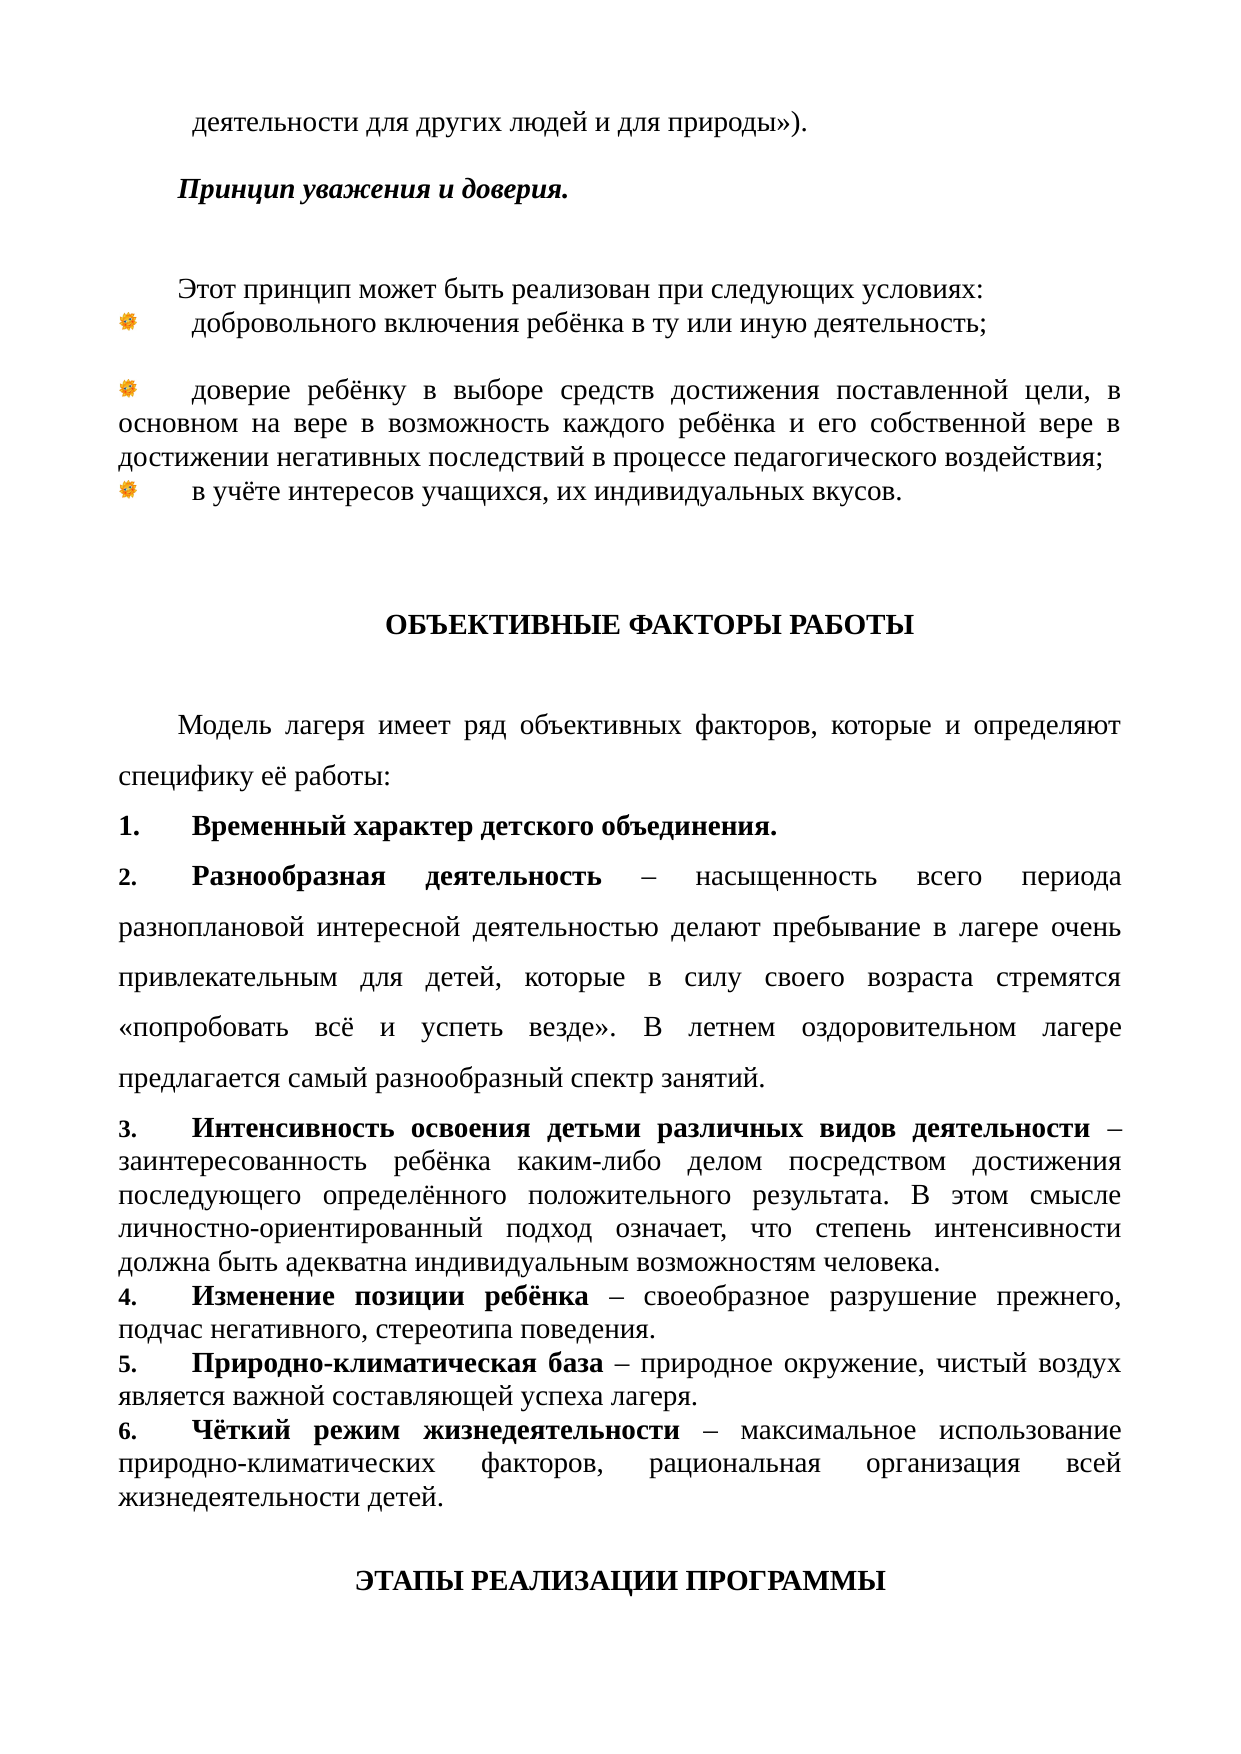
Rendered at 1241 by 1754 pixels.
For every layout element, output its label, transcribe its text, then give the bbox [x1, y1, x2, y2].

list доверие ребёнку в выборе средств достижения поставленной цели, в основном на вере в возможность каждого ребёнка и его собственной вере в достижении негативных последствий в процессе педагогического воздействия; [118, 372, 1122, 473]
text ЭТАПЫ РЕАЛИЗАЦИИ ПРОГРАММЫ [118, 1563, 1122, 1596]
text Модель лагеря имеет ряд объективных факторов, которые и определяют специфику её работы: [118, 707, 1122, 791]
text [118, 1630, 1122, 1663]
list Изменение позиции ребёнка – своеобразное разрушение прежнего, подчас негативного, стереотипа поведения. [118, 1278, 1122, 1345]
list Разнообразная деятельность – насыщенность всего периода разноплановой интересной деятельностью делают пребывание в лагере очень привлекательным для детей, которые в силу своего возраста стремятся «попробовать всё и успеть везде». В летнем оздоровительном лагере предлагается самый разнообразный спектр занятий. [118, 858, 1122, 1093]
list Природно-климатическая база – природное окружение, чистый воздух является важной составляющей успеха лагеря. [118, 1345, 1122, 1412]
text ОБЪЕКТИВНЫЕ ФАКТОРЫ РАБОТЫ [118, 607, 1122, 640]
list Чёткий режим жизнедеятельности – максимальное использование природно-климатических факторов, рациональная организация всей жизнедеятельности детей. [118, 1412, 1122, 1512]
text Принцип уважения и доверия. [118, 171, 1122, 204]
list добровольного включения ребёнка в ту или иную деятельность; [118, 305, 1122, 338]
list в учёте интересов учащихся, их индивидуальных вкусов. [118, 473, 1122, 506]
list Интенсивность освоения детьми различных видов деятельности – заинтересованность ребёнка каким-либо делом посредством достижения последующего определённого положительного результата. В этом смысле личностно-ориентированный подход означает, что степень интенсивности должна быть адекватна индивидуальным возможностям человека. [118, 1110, 1122, 1278]
list Временный характер детского объединения. [118, 808, 1122, 842]
text Этот принцип может быть реализован при следующих условиях: [118, 271, 1122, 305]
list деятельности для других людей и для природы»). [154, 104, 1122, 137]
